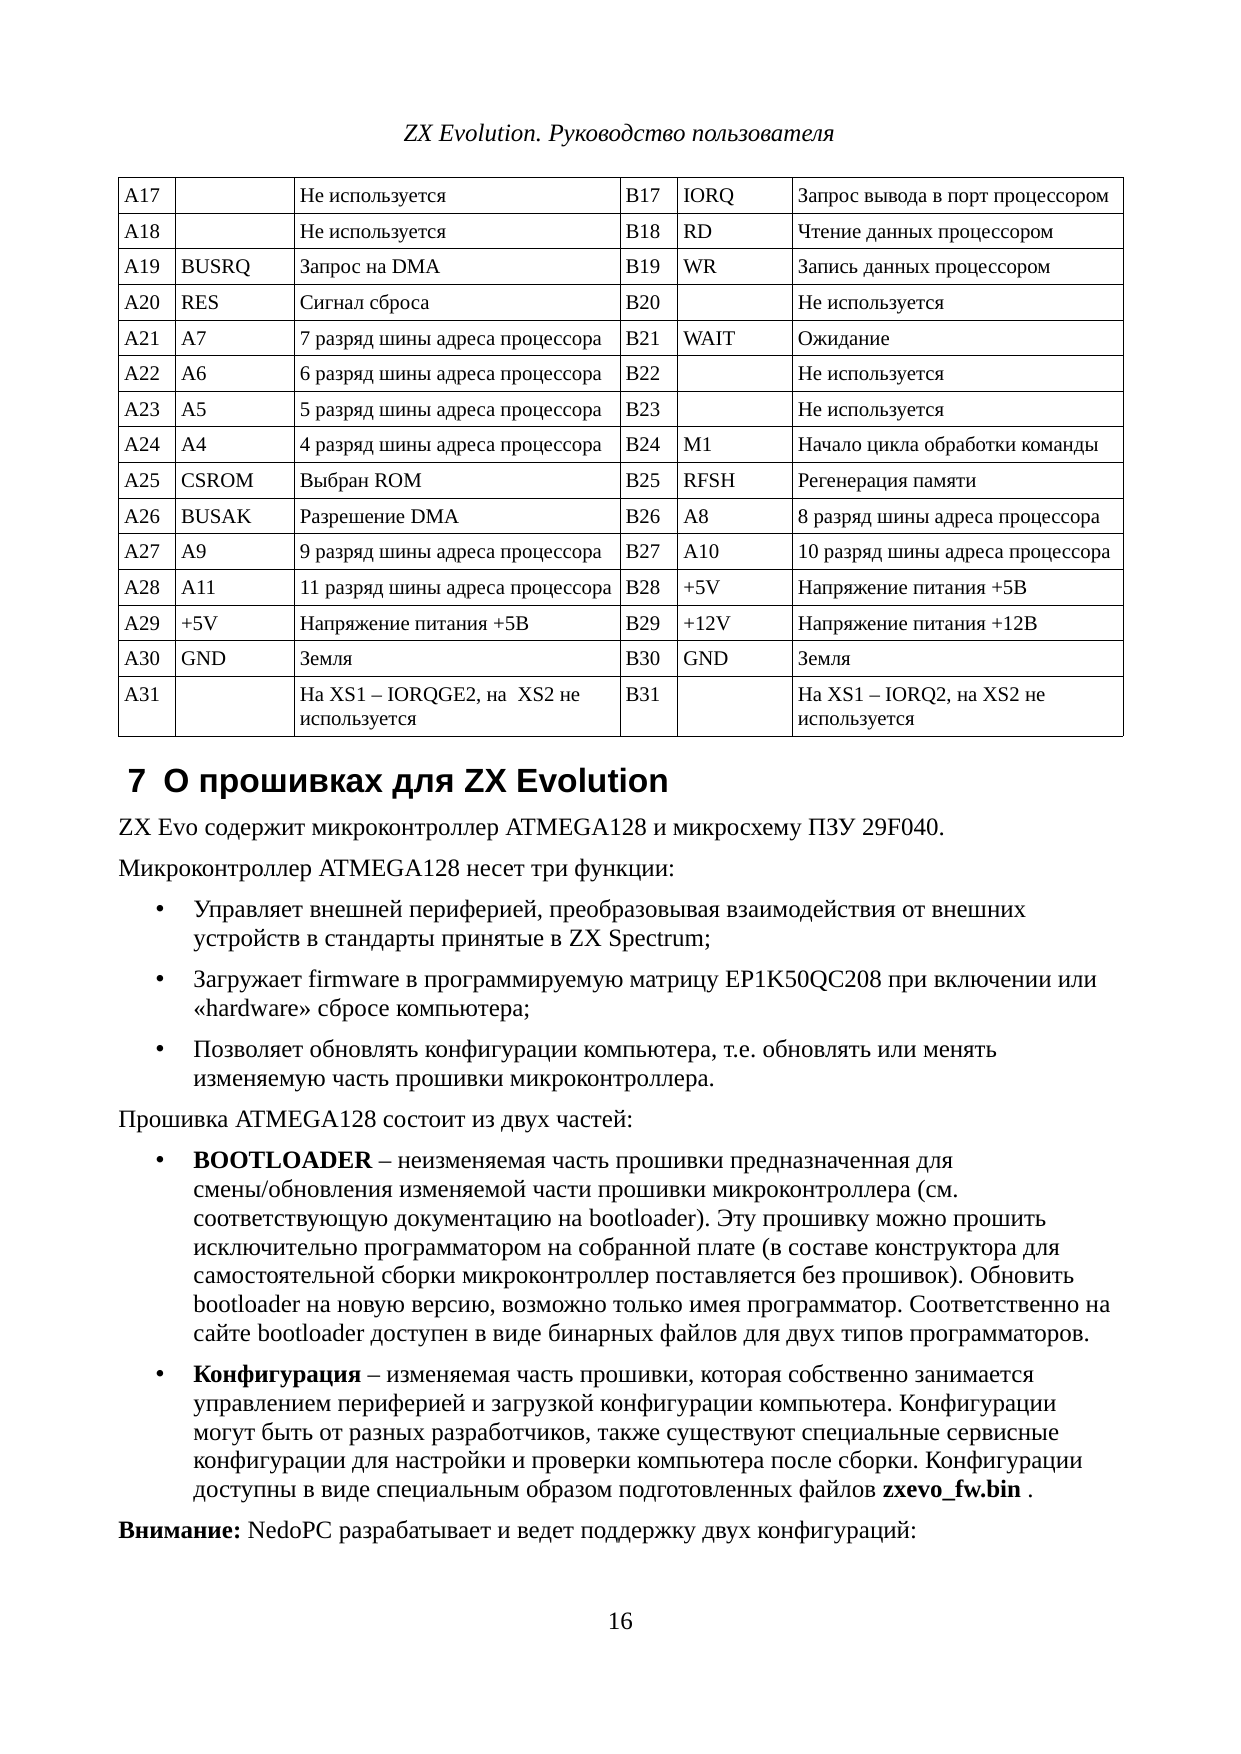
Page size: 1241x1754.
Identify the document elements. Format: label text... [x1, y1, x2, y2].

table_cell BUSAK [176, 499, 294, 533]
table_cell На XS1 – IORQ2, на XS2 не используется [793, 677, 1123, 736]
table_cell A17 [119, 178, 175, 213]
table_cell Не используется [793, 392, 1123, 426]
table_cell [176, 677, 294, 736]
table_cell B20 [621, 285, 677, 319]
list Конфигурация – изменяемая часть прошивки, которая собственно занимается управлением периферией и загрузкой конфигурации компьютера. Конфигурации могут быть от разных разработчиков, также существуют специальные сервисные конфигурации для настройки и проверки компьютера после сборки. Конфигурации доступны в виде специальным образом подготовленных файлов zxevo_fw.bin . [156, 1359, 1122, 1503]
table_cell A29 [119, 606, 175, 640]
table_cell WR [678, 249, 792, 284]
table_cell B17 [621, 178, 677, 213]
table_cell A19 [119, 249, 175, 284]
table_cell B30 [621, 641, 677, 676]
table_cell B18 [621, 214, 677, 248]
table_cell A11 [176, 570, 294, 604]
table_cell 9 разряд шины адреса процессора [295, 534, 620, 569]
table_cell B27 [621, 534, 677, 569]
table_cell 7 разряд шины адреса процессора [295, 321, 620, 355]
table_cell B31 [621, 677, 677, 736]
table_cell A7 [176, 321, 294, 355]
table_cell CSROM [176, 463, 294, 498]
table_cell +5V [176, 606, 294, 640]
list Позволяет обновлять конфигурации компьютера, т.е. обновлять или менять изменяемую часть прошивки микроконтроллера. [156, 1034, 1122, 1092]
table_cell 11 разряд шины адреса процессора [295, 570, 620, 604]
table_cell A6 [176, 356, 294, 391]
table_cell 8 разряд шины адреса процессора [793, 499, 1123, 533]
table_cell B26 [621, 499, 677, 533]
table_cell A23 [119, 392, 175, 426]
table_cell Чтение данных процессором [793, 214, 1123, 248]
table_cell Выбран ROM [295, 463, 620, 498]
table_cell Запрос на DMA [295, 249, 620, 284]
table_cell [678, 285, 792, 319]
table_cell 5 разряд шины адреса процессора [295, 392, 620, 426]
table_cell Запрос вывода в порт процессором [793, 178, 1123, 213]
table_cell [678, 356, 792, 391]
table_cell A28 [119, 570, 175, 604]
list Загружает firmware в программируемую матрицу EP1K50QC208 при включении или «hardware» сбросе компьютера; [156, 964, 1122, 1022]
table_cell На XS1 – IORQGE2, на XS2 не используется [295, 677, 620, 736]
table_cell Не используется [793, 285, 1123, 319]
table_cell A20 [119, 285, 175, 319]
table_cell M1 [678, 427, 792, 462]
table_cell A31 [119, 677, 175, 736]
table_cell B22 [621, 356, 677, 391]
table_cell A21 [119, 321, 175, 355]
table_cell B28 [621, 570, 677, 604]
table_cell Сигнал сброса [295, 285, 620, 319]
table_cell Земля [793, 641, 1123, 676]
table_cell BUSRQ [176, 249, 294, 284]
table_cell IORQ [678, 178, 792, 213]
table_cell B19 [621, 249, 677, 284]
table_cell B23 [621, 392, 677, 426]
table_cell Напряжение питания +5В [793, 570, 1123, 604]
list BOOTLOADER – неизменяемая часть прошивки предназначенная для смены/обновления изменяемой части прошивки микроконтроллера (см. соответствующую документацию на bootloader). Эту прошивку можно прошить исключительно программатором на собранной плате (в составе конструктора для самостоятельной сборки микроконтроллер поставляется без прошивок). Обновить bootloader на новую версию, возможно только имея программатор. Соответственно на сайте bootloader доступен в виде бинарных файлов для двух типов программаторов. [156, 1146, 1122, 1347]
table_cell A5 [176, 392, 294, 426]
table_cell A25 [119, 463, 175, 498]
table_cell B29 [621, 606, 677, 640]
table_cell Разрешение DMA [295, 499, 620, 533]
table_cell B24 [621, 427, 677, 462]
table_cell B25 [621, 463, 677, 498]
table_cell 10 разряд шины адреса процессора [793, 534, 1123, 569]
table_cell A30 [119, 641, 175, 676]
text Микроконтроллер ATMEGA128 несет три функции: [118, 853, 1122, 882]
table_cell 6 разряд шины адреса процессора [295, 356, 620, 391]
table_cell A22 [119, 356, 175, 391]
table_cell Не используется [295, 214, 620, 248]
table_cell RFSH [678, 463, 792, 498]
table_cell RD [678, 214, 792, 248]
table_cell A27 [119, 534, 175, 569]
table_cell Ожидание [793, 321, 1123, 355]
table_cell B21 [621, 321, 677, 355]
table_cell Земля [295, 641, 620, 676]
table_cell A26 [119, 499, 175, 533]
table_cell [678, 677, 792, 736]
table_cell A24 [119, 427, 175, 462]
table_cell Регенерация памяти [793, 463, 1123, 498]
table_cell A18 [119, 214, 175, 248]
table_cell Напряжение питания +12В [793, 606, 1123, 640]
text Внимание: NedoPC разрабатывает и ведет поддержку двух конфигураций: [118, 1516, 1122, 1544]
table_cell Запись данных процессором [793, 249, 1123, 284]
table_cell Напряжение питания +5В [295, 606, 620, 640]
table_cell GND [678, 641, 792, 676]
table_cell [678, 392, 792, 426]
table_cell A4 [176, 427, 294, 462]
table_cell [176, 214, 294, 248]
table_cell 4 разряд шины адреса процессора [295, 427, 620, 462]
table_cell RES [176, 285, 294, 319]
text Прошивка ATMEGA128 состоит из двух частей: [118, 1104, 1122, 1133]
table_cell A10 [678, 534, 792, 569]
table_cell WAIT [678, 321, 792, 355]
table_cell Начало цикла обработки команды [793, 427, 1123, 462]
table_cell +5V [678, 570, 792, 604]
table_cell Не используется [295, 178, 620, 213]
table_cell Не используется [793, 356, 1123, 391]
table_cell GND [176, 641, 294, 676]
table_cell A8 [678, 499, 792, 533]
list Управляет внешней периферией, преобразовывая взаимодействия от внешних устройств в стандарты принятые в ZX Spectrum; [156, 894, 1122, 952]
subtitle О прошивках для ZX Evolution [118, 761, 1122, 799]
table_cell [176, 178, 294, 213]
table_cell +12V [678, 606, 792, 640]
text ZX Evo содержит микроконтроллер ATMEGA128 и микросхему ПЗУ 29F040. [118, 812, 1122, 841]
table_cell A9 [176, 534, 294, 569]
